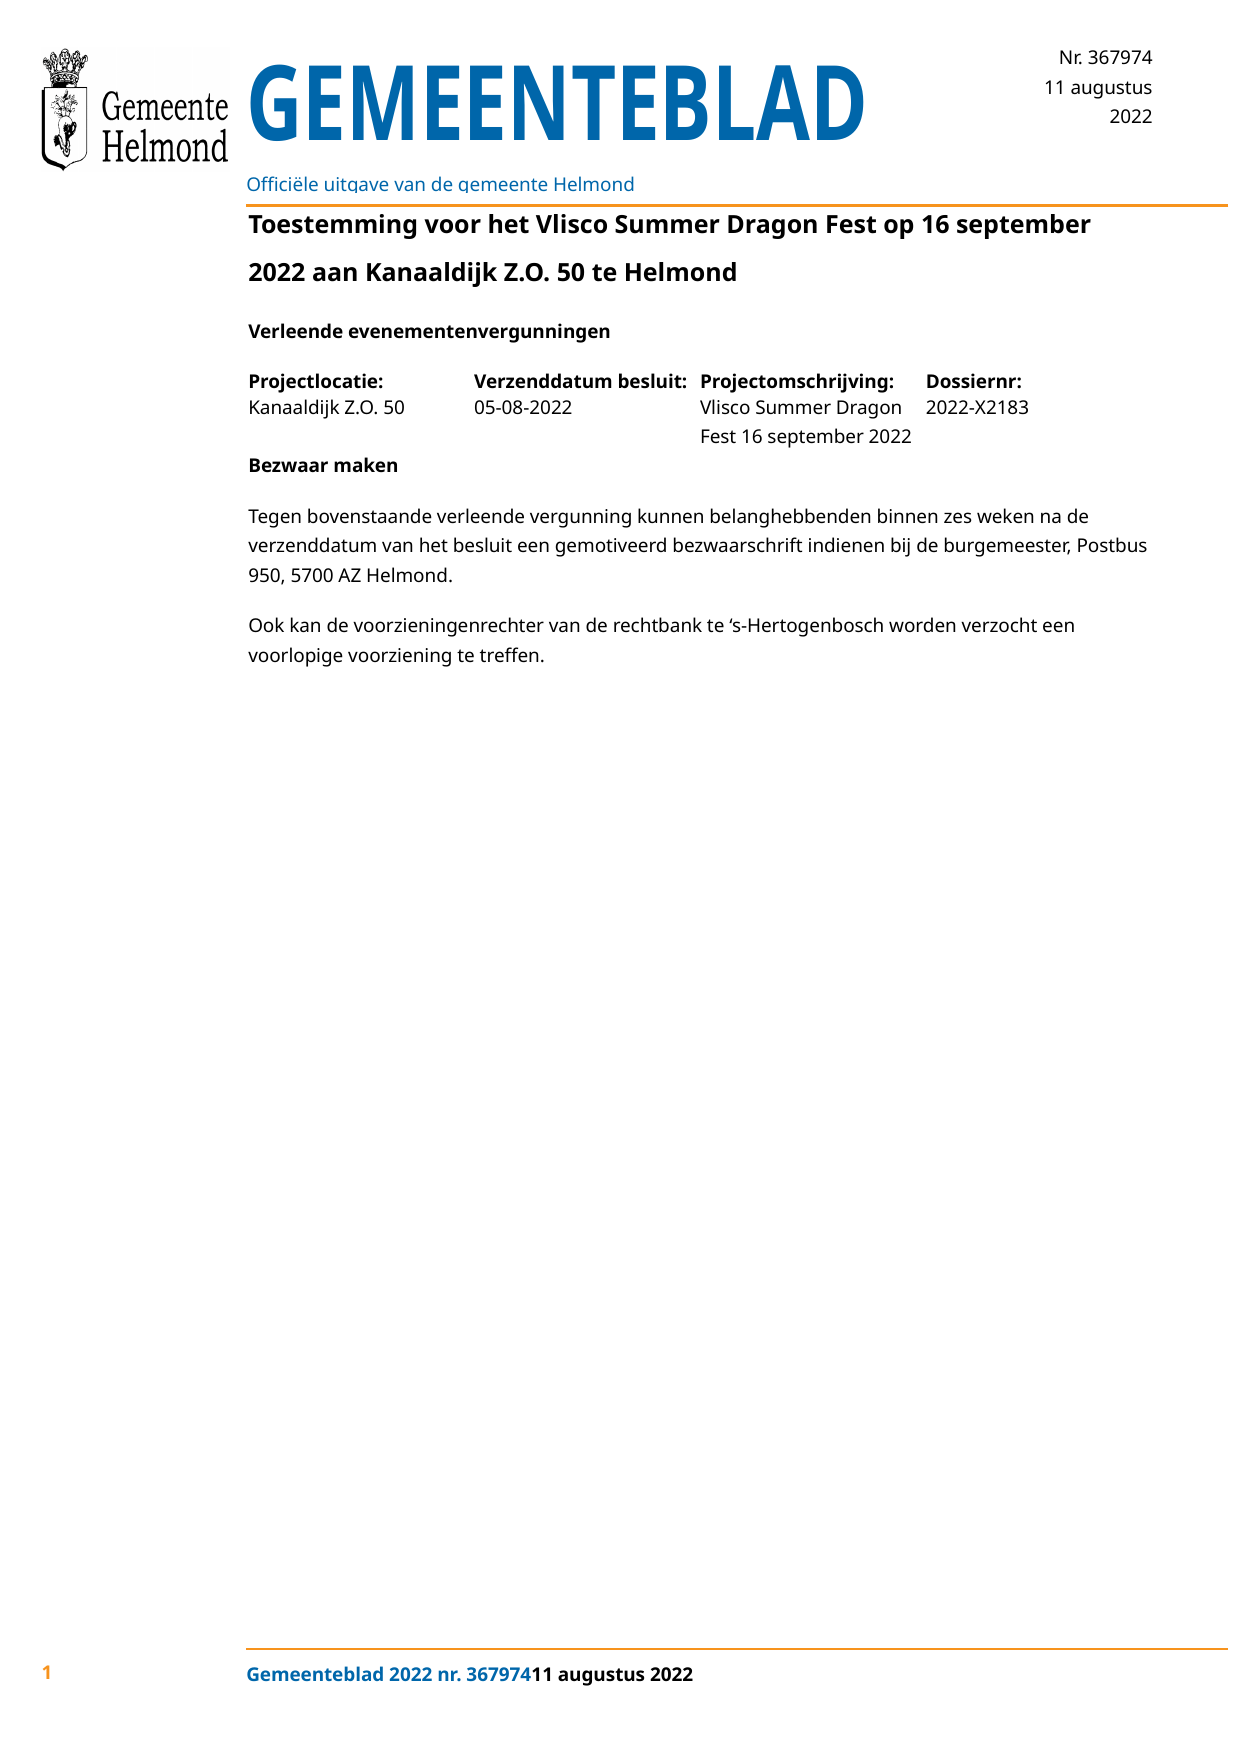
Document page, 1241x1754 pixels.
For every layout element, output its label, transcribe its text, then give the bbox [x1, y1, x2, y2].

table_header Dossiernr: [926, 369, 1152, 394]
text Toestemming voor het Vlisco Summer Dragon Fest op 16 september 2022 aan Kanaaldijk Z.O. 50 te Helmond [248, 207, 1152, 288]
table_cell Vlisco Summer Dragon Fest 16 september 2022 [700, 394, 926, 449]
table_header Verzenddatum besluit: [474, 369, 700, 394]
text Tegen bovenstaande verleende vergunning kunnen belanghebbenden binnen zes weken na de verzenddatum van het besluit een gemotiveerd bezwaarschrift indienen bij de burgemeester, Postbus 950, 5700 AZ Helmond. [248, 503, 1152, 588]
table_cell 05-08-2022 [474, 394, 700, 449]
text Ook kan de voorzieningenrechter van de rechtbank te ‘s-Hertogenbosch worden verzocht een voorlopige voorziening te treffen. [248, 613, 1152, 668]
picture [41, 47, 231, 172]
text Bezwaar maken [248, 453, 1152, 478]
text Verleende evenementenvergunningen [248, 318, 1152, 344]
table_header Projectomschrijving: [700, 369, 926, 394]
table_cell 2022-X2183 [926, 394, 1152, 449]
table_cell Kanaaldijk Z.O. 50 [248, 394, 474, 449]
table_header Projectlocatie: [248, 369, 474, 394]
